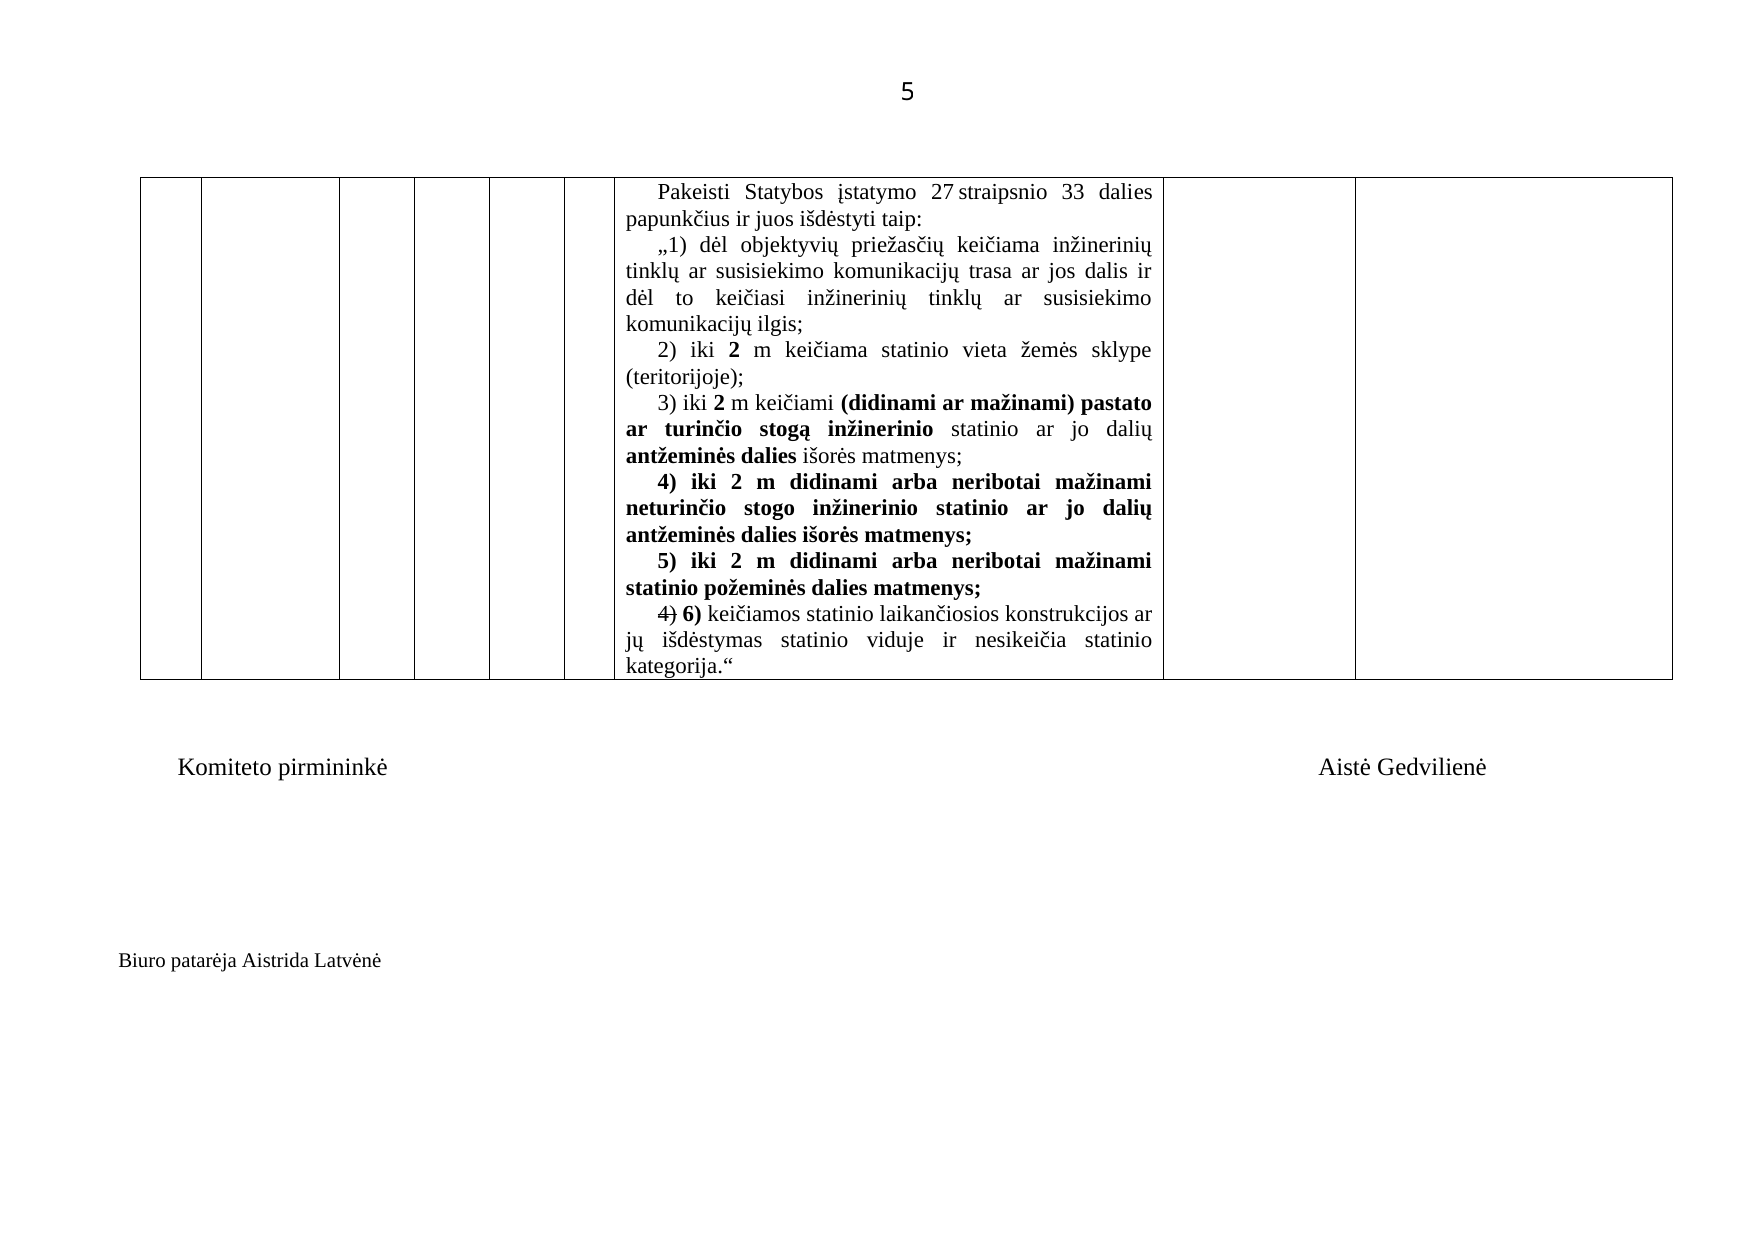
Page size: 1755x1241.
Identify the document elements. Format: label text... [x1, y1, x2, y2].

table_cell [340, 178, 414, 679]
table_cell [490, 178, 564, 679]
table_cell [1164, 178, 1355, 679]
table_cell [141, 178, 201, 679]
table_cell Argumentai: Šiuo metu Lietuvos Respublikos statybos įstatymo 27 straipsnio 33 dalyje nustatyta: „33. Jeigu išdavus statybą leidžiantį dokumentą keičiasi esminiai statinio projekto sprendiniai, norint tęsti statybą, šio įstatymo 37 straipsnyje nustatyta tvarka apie numatomą statinių projektavimą (kai jis privalomas) turi būti informuojama visuomenė ir šiame straipsnyje nustatyta tvarka reikia gauti naują statybą leidžiantį dokumentą (kai jis privalomas), išskyrus atvejus, kai nepažeidžiant teisės aktų, normatyvinių statybos techninių dokumentų, teritorijų planavimo dokumentų, statybą leidžiančių dokumentų, specialiųjų reikalavimų, esminių statinio architektūros reikalavimų ir esminių statinio reikalavimų: 1) dėl objektyvių priežasčių keičiama inžinerinių tinklų ar susisiekimo komunikacijų trasa ar jos dalis ir dėl to keičiasi inžinerinių tinklų ar susisiekimo komunikacijų ilgis; 2) iki 1 m keičiama statinio vieta žemės sklype (teritorijoje); 3) iki 1 m keičiami statinio ar jo dalių išorės matmenys; 4) keičiamos statinio laikančiosios konstrukcijos ar jų išdėstymas statinio viduje ir nesikeičia statinio kategorija.“ Siūlomu reguliavimo pakeitimu siekiama eliminuoti perteklines visuomenės informavimo ir statybą leidžiančių dokumentų išdavimo procedūras, kai po statybą leidžiančio dokumento išdavimo nepažeidžiant esminių statinio architektūros reikalavimų, esminių statinio reikalavimų, teisės aktų reikalavimų ir kitų imperatyviai taikytinų teisės aktų atliekami statinių vietos ar matmenų pakeitimai iki 2 metrų statybos proceso metu. Statinių požeminės dalies matmenų mažinimą siūloma leisti vykdyti netaikant 2 metrų ribojimo. Pagal galiojantį reguliavimą keičiant išorės fasadų elementus – balkonus, stogelius, keičiant stogo formą ar kryptį, o taip pat kai keičiami statinių požeminės dalies sprendiniai, jeigu bet kurio matmens pokytis viršija 1 metrą, statytojas privalo atlikti visuomenės informavimo procedūras ir gauti naują statybą leidžiantį dokumentą. Šie procesai trunka 4-8 mėnesius, sukuria perteklinę administracinę naštą statytojams ir savivaldos institucijoms nesukuriant pridėtinės vertės viešųjų interesų užtikrinimui. Esama įtvirtinta 1 metro keitimo galimybė yra per maža šiuolaikiniuose statybos projektuose. Pavyzdžiui, įprastas balkono plotis viršija 1 metrą ir jo perkėlimas iš vienos fasado vietos į kitą paprastai reiškia statinio matmenų pasikeitimą daugiau nei 1 metru. Požeminės statinio dalies sprendiniai dažnai keičiami dėl to, kad statybų metu paaiškėja grunto nestabilumas tam tikrose konkrečiose sklypo vietose, kurios nebuvo tirtos geologinių tyrimų metu, ir tenka gilinti pamatus, tuo pačiu didinant pastato požeminės dalies matmenis. Dėl savo lokacijos po žeme tokie pakeitimai neįtakoja viešųjų interesų arba juos įtakoja minimaliai. Siūlomi pakeitimai nesukels neigiamų pasekmių, nes jais nėra švelninami reikalavimai projektų sprendiniams, nėra leidžiama nesilaikyti norminių atstumų iki statybos sklypo ribos, viršyti teritorijų planavimo dokumentuose nustatytus aukščio rodiklius, ar kitaip pažeisti projektavimui ir statybai taikomus imperatyvius reikalavimus. Šie reikalavimai išlieka privalomi kaip ir anksčiau, tačiau jų laikymąsi užtikrins projektuotojai, kurie atsako už projektų sprendinių atitikimą taikytiniems reikalavimams bei statinių projektų ekspertizės rangovai, privalomai tikrinantys projektus pagal statybos techninio reglamento STR 1.04.04:2017 „Statinio projektavimas, projekto ekspertizė“ reikalavimus. Be to, neypatingų statinių statybos užbaigimo metu deklaracijas apie statybos užbaigimą tvirtinantys ekspertai ir ypatingų statinių statybos užbaigimo aktus išduodančios statybos užbaigimo komisijos galės įvertinti, ar esminis statinio projekto sprendinių pakeitimas atitiko imperatyvius reikalavimus. Esant pažeidimams statybos užbaigimo procedūros nutraukiamos ir pažeidėjams Valstybinė teritorijų planavimo ir statybos inspekcija prie Aplinkos ministerijos taiko administracinę atsakomybę ir įpareigoja pašalinti savavališkos arba neteisėtos statybos padarinius. Vykdant statybą saugomose teritorijose, kultūros paveldo objektų, kultūros paveldo vietovių teritorijose statinio matmenų ir vietos sprendinių pokyčių atitiktį teisės aktų reikalavimams papildomai užtikrina veiklą šiose teritorijose kontroliuojantys subjektai – saugomų teritorijų direkcijos, Kultūros paveldo departamentas prie Kultūros ministerijos. Pasiūlymo tikslas – atsisakyti perteklinių visuomenės informavimo ir statybą leidžiančių dokumentų išdavimo procedūrų tam tikrais projektų pakeitimų atvejais siekiant supaprastinti statybos procesą, sumažinti administracinę naštą statytojams ir savivaldos institucijoms, išduodančioms statybą leidžiančius dokumentus. Pasiūlymo esmė – siūlomu reguliavimo pakeitimu siekiama suteikti teisę statytojui po statybą leidžiančio dokumento išdavimo neatliekant visuomenės informavimo procedūrų ir negaunant naujo statybą leidžiančio dokumento atlikti statinių vietos ar matmenų pakeitimus iki 2 metrų. Pakeitimais taip pat leidžiama netaikant minėtojo 2 metrų ribojimo mažinti neturinčio stogo inžinerinio statinio ar jo dalių antžeminės dalies išorės matmenis bei statinių požeminės dalies matmenis. Pasiūlymas: Pakeisti Statybos įstatymo 27 straipsnio 33 dalies papunkčius ir juos išdėstyti taip: „1) dėl objektyvių priežasčių keičiama inžinerinių tinklų ar susisiekimo komunikacijų trasa ar jos dalis ir dėl to keičiasi inžinerinių tinklų ar susisiekimo komunikacijų ilgis; 2) iki 2 m keičiama statinio vieta žemės sklype (teritorijoje); 3) iki 2 m keičiami (didinami ar mažinami) pastato ar turinčio stogą inžinerinio statinio ar jo dalių antžeminės dalies išorės matmenys; 4) iki 2 m didinami arba neribotai mažinami neturinčio stogo inžinerinio statinio ar jo dalių antžeminės dalies išorės matmenys; 5) iki 2 m didinami arba neribotai mažinami statinio požeminės dalies matmenys; 4) 6) keičiamos statinio laikančiosios konstrukcijos ar jų išdėstymas statinio viduje ir nesikeičia statinio kategorija.“ [615, 178, 1163, 679]
table_cell [202, 178, 339, 679]
table_cell [1356, 178, 1672, 679]
table_cell [415, 178, 489, 679]
text Komiteto pirmininkė Aistė Gedvilienė [118, 752, 1695, 781]
table_cell [565, 178, 614, 679]
text Biuro patarėja Aistrida Latvėnė [118, 948, 1695, 972]
